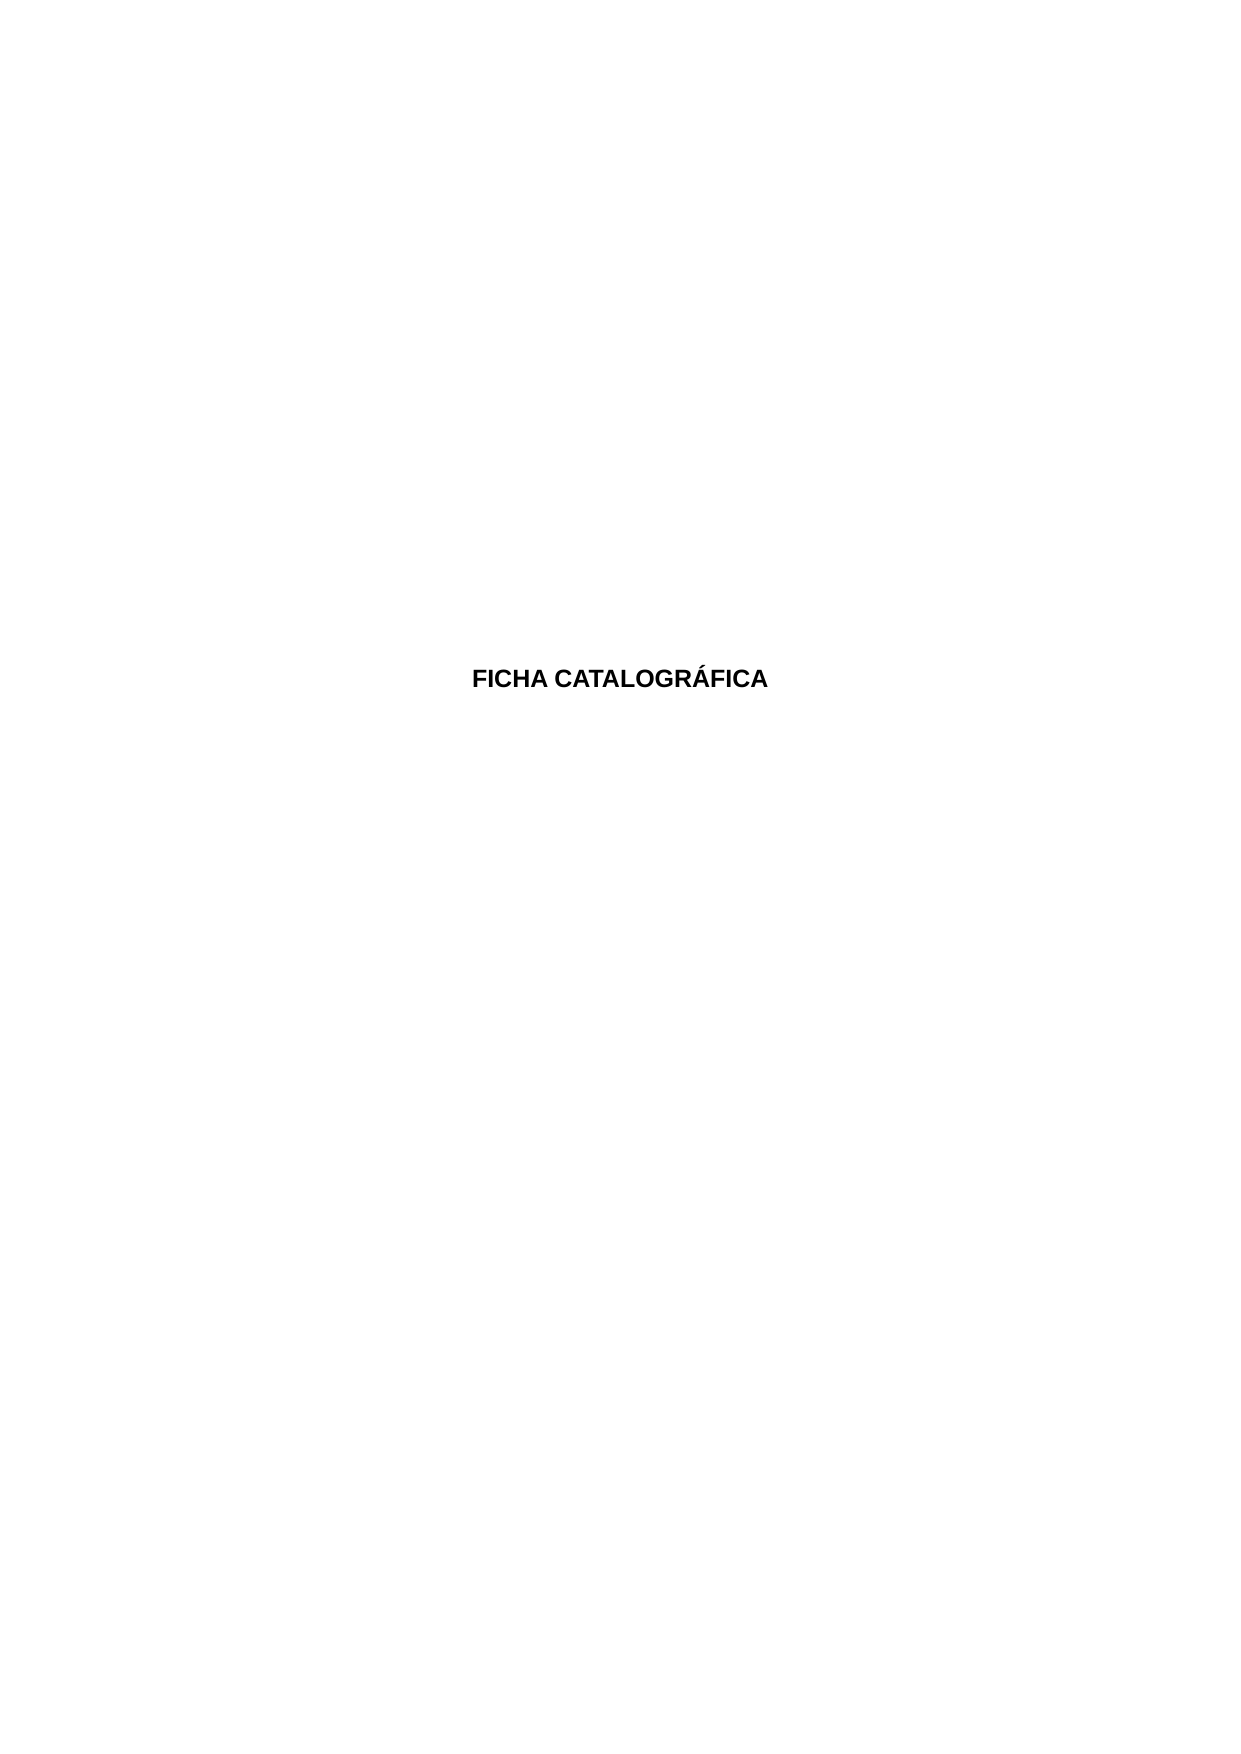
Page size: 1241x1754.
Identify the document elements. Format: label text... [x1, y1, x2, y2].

text FICHA CATALOGRÁFICA [118, 664, 1122, 693]
